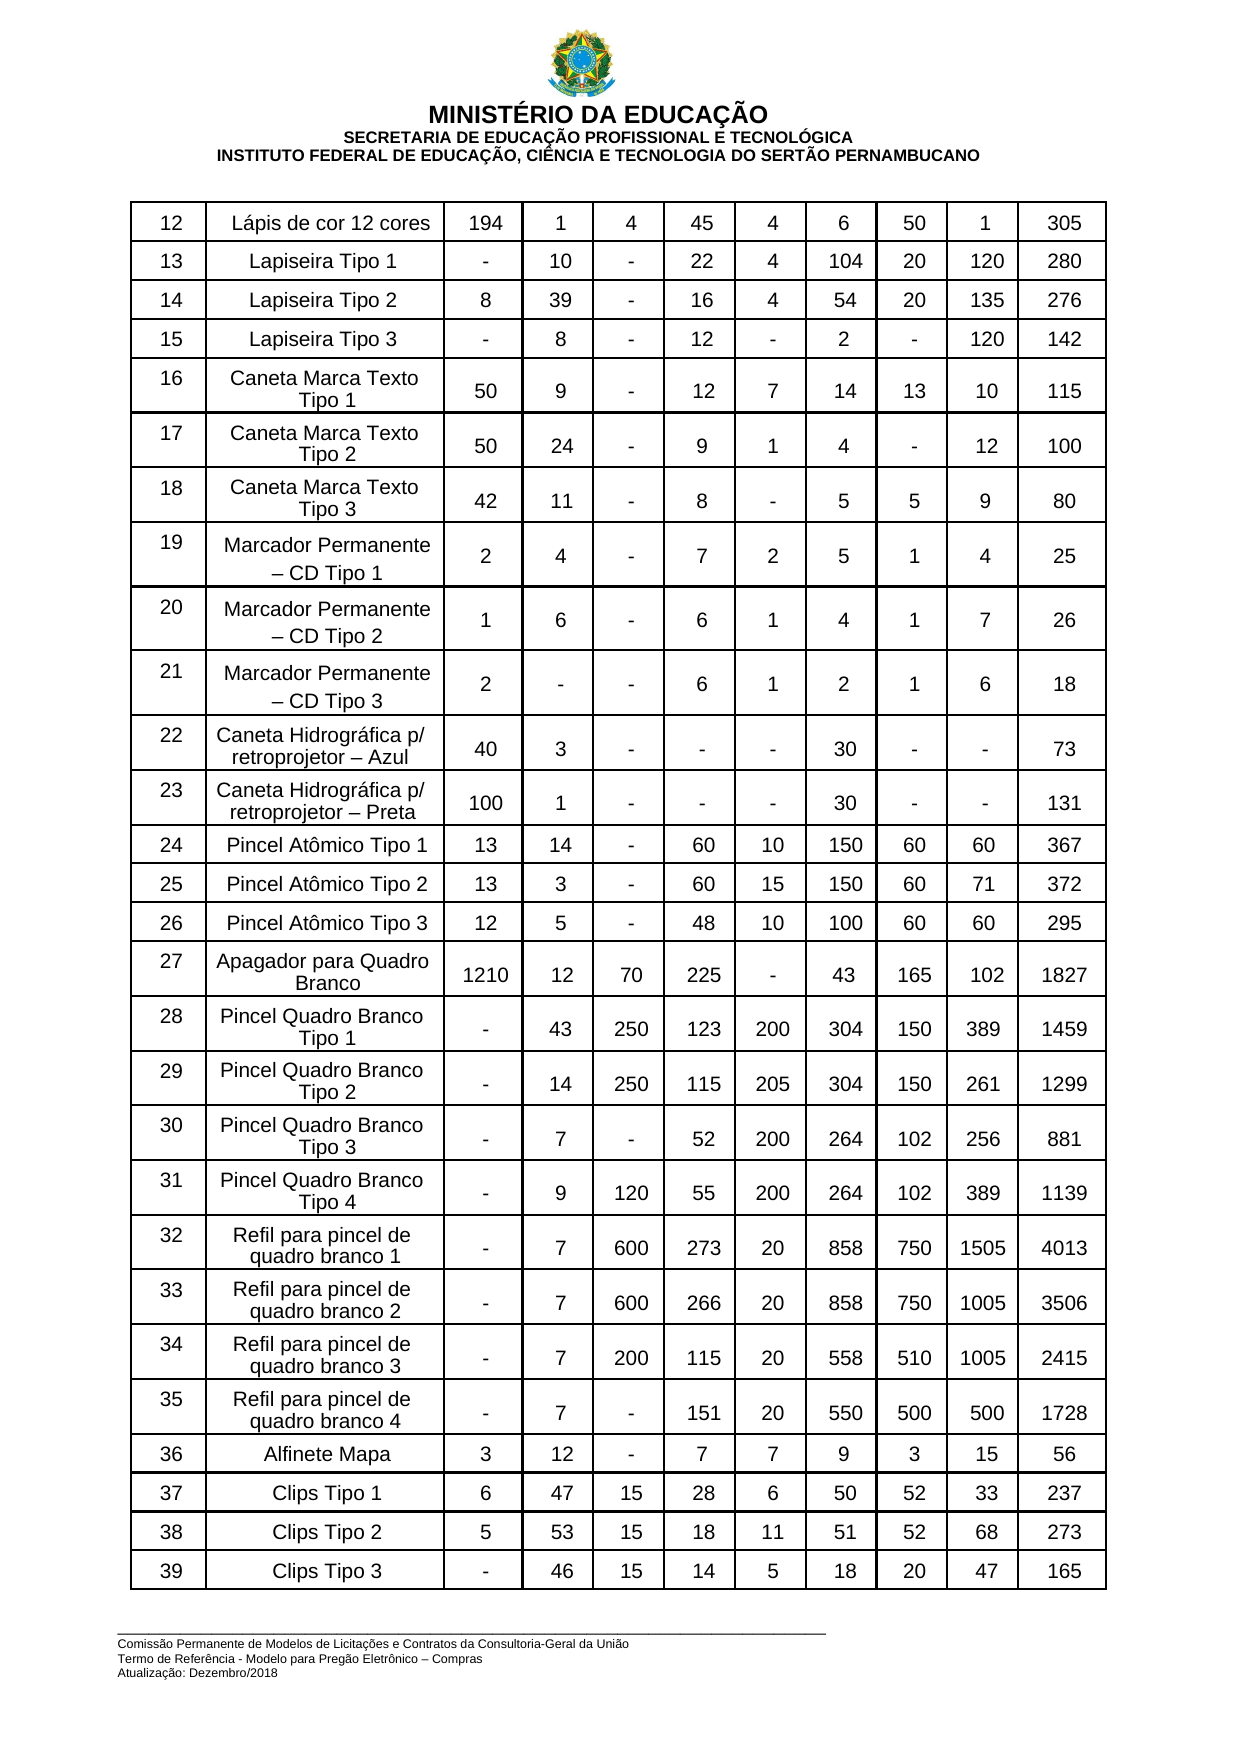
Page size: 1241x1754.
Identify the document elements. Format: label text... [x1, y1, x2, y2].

table_cell 1299 [1019, 1052, 1105, 1104]
table_cell 2 [445, 523, 521, 585]
table_cell 3 [445, 1435, 521, 1471]
table_cell 7 [524, 1106, 592, 1159]
table_cell 2415 [1019, 1325, 1105, 1378]
table_cell 30 [132, 1106, 205, 1159]
table_cell Caneta Hidrográfica p/ retroprojetor – Azul [207, 716, 443, 769]
table_cell 150 [807, 826, 875, 862]
table_cell 60 [665, 864, 734, 901]
table_cell 12 [665, 359, 734, 411]
table_cell 500 [878, 1380, 946, 1433]
table_cell 135 [948, 281, 1017, 318]
table_cell 22 [665, 242, 734, 279]
table_cell - [594, 414, 663, 466]
table_cell 165 [878, 942, 946, 995]
table_cell 200 [736, 997, 805, 1049]
table_cell 13 [445, 864, 521, 901]
table_cell 858 [807, 1216, 875, 1268]
table_cell 1005 [948, 1325, 1017, 1378]
table_cell 1 [524, 771, 592, 823]
table_cell 2 [807, 651, 875, 714]
table_cell - [736, 716, 805, 769]
table_cell Refil para pincel de quadro branco 1 [207, 1216, 443, 1268]
table_cell 600 [594, 1216, 663, 1268]
table_cell Lapiseira Tipo 2 [207, 281, 443, 318]
table_cell 4 [594, 203, 663, 240]
table_cell 48 [665, 903, 734, 940]
table_cell 26 [132, 903, 205, 940]
table_cell - [594, 716, 663, 769]
table_cell 7 [524, 1216, 592, 1268]
table_cell 9 [524, 359, 592, 411]
table_cell 102 [878, 1161, 946, 1213]
table_cell 30 [807, 771, 875, 823]
table_cell 13 [445, 826, 521, 862]
table_cell 55 [665, 1161, 734, 1213]
table_cell 50 [445, 414, 521, 466]
table_cell 2 [736, 523, 805, 585]
table_cell 1005 [948, 1270, 1017, 1323]
table_cell 40 [445, 716, 521, 769]
table_cell 1 [736, 414, 805, 466]
table_cell 115 [1019, 359, 1105, 411]
table_cell 20 [736, 1216, 805, 1268]
table_cell - [594, 1435, 663, 1471]
table_cell 4013 [1019, 1216, 1105, 1268]
table_cell 12 [445, 903, 521, 940]
table_cell 60 [948, 903, 1017, 940]
table_cell 273 [665, 1216, 734, 1268]
table_cell 5 [878, 468, 946, 521]
table_cell 43 [807, 942, 875, 995]
table_cell Refil para pincel de quadro branco 3 [207, 1325, 443, 1378]
table_cell 60 [878, 826, 946, 862]
table_cell - [445, 1216, 521, 1268]
table_cell 20 [736, 1270, 805, 1323]
table_cell - [445, 1380, 521, 1433]
table_cell - [594, 1380, 663, 1433]
table_cell 16 [665, 281, 734, 318]
table_cell 16 [132, 359, 205, 411]
table_cell 22 [132, 716, 205, 769]
table_cell 52 [878, 1474, 946, 1510]
table_cell 28 [665, 1474, 734, 1510]
table_cell 12 [948, 414, 1017, 466]
table_cell 120 [948, 320, 1017, 357]
table_cell 9 [524, 1161, 592, 1213]
table_cell 6 [665, 588, 734, 649]
table_cell 264 [807, 1161, 875, 1213]
table_cell 15 [132, 320, 205, 357]
table_cell Marcador Permanente – CD Tipo 3 [207, 651, 443, 714]
table_cell 14 [665, 1551, 734, 1588]
table_cell 19 [132, 523, 205, 585]
table_cell - [736, 468, 805, 521]
table_cell 10 [948, 359, 1017, 411]
table_cell 20 [878, 281, 946, 318]
table_cell Caneta Marca Texto Tipo 3 [207, 468, 443, 521]
table_cell 9 [665, 414, 734, 466]
table_cell 5 [736, 1551, 805, 1588]
table_cell - [736, 771, 805, 823]
table_cell - [445, 997, 521, 1049]
table_cell Pincel Atômico Tipo 1 [207, 826, 443, 862]
table_cell 12 [524, 1435, 592, 1471]
table_cell - [594, 359, 663, 411]
table_cell Clips Tipo 2 [207, 1513, 443, 1549]
table_cell 21 [132, 651, 205, 714]
table_cell 295 [1019, 903, 1105, 940]
table_cell 14 [524, 826, 592, 862]
table_cell 1 [878, 651, 946, 714]
table_cell 52 [878, 1513, 946, 1549]
table_cell 32 [132, 1216, 205, 1268]
table_cell 29 [132, 1052, 205, 1104]
table_cell 266 [665, 1270, 734, 1323]
table_cell 250 [594, 997, 663, 1049]
table_cell 200 [736, 1161, 805, 1213]
table_cell 15 [948, 1435, 1017, 1471]
table_cell - [665, 716, 734, 769]
table_cell 25 [1019, 523, 1105, 585]
table_cell 15 [594, 1474, 663, 1510]
table_cell 8 [445, 281, 521, 318]
table_cell 24 [524, 414, 592, 466]
table_cell 60 [948, 826, 1017, 862]
table_cell - [445, 320, 521, 357]
table_cell 150 [878, 1052, 946, 1104]
table_cell 102 [948, 942, 1017, 995]
table_cell - [594, 903, 663, 940]
table_cell - [594, 826, 663, 862]
table_cell 4 [948, 523, 1017, 585]
table_cell 7 [736, 359, 805, 411]
table_cell 43 [524, 997, 592, 1049]
table_cell 54 [807, 281, 875, 318]
table_cell 1 [878, 588, 946, 649]
table_cell 14 [524, 1052, 592, 1104]
table_cell 7 [524, 1270, 592, 1323]
table_cell Refil para pincel de quadro branco 2 [207, 1270, 443, 1323]
table_cell 73 [1019, 716, 1105, 769]
table_cell 70 [594, 942, 663, 995]
table_cell 8 [665, 468, 734, 521]
table_cell 4 [524, 523, 592, 585]
table_cell 39 [524, 281, 592, 318]
table_cell 20 [878, 1551, 946, 1588]
table_cell Pincel Quadro Branco Tipo 4 [207, 1161, 443, 1213]
table_cell Caneta Marca Texto Tipo 1 [207, 359, 443, 411]
table_cell 142 [1019, 320, 1105, 357]
table_cell 194 [445, 203, 521, 240]
table_cell 6 [948, 651, 1017, 714]
table_cell 3 [878, 1435, 946, 1471]
table_cell 100 [1019, 414, 1105, 466]
table_cell 205 [736, 1052, 805, 1104]
table_cell 4 [736, 281, 805, 318]
table_cell - [445, 242, 521, 279]
table_cell - [878, 320, 946, 357]
table_cell 550 [807, 1380, 875, 1433]
table_cell 304 [807, 1052, 875, 1104]
table_cell 102 [878, 1106, 946, 1159]
table_cell 9 [807, 1435, 875, 1471]
table_cell 15 [736, 864, 805, 901]
table_cell 47 [524, 1474, 592, 1510]
table_cell 1728 [1019, 1380, 1105, 1433]
table_cell - [948, 716, 1017, 769]
table_cell 15 [594, 1551, 663, 1588]
table_cell - [524, 651, 592, 714]
table_cell 389 [948, 1161, 1017, 1213]
table_cell 200 [736, 1106, 805, 1159]
table_cell 1139 [1019, 1161, 1105, 1213]
table_cell 304 [807, 997, 875, 1049]
table_cell 12 [132, 203, 205, 240]
table_cell 13 [878, 359, 946, 411]
table_cell 4 [736, 242, 805, 279]
table_cell 7 [948, 588, 1017, 649]
table_cell 305 [1019, 203, 1105, 240]
table_cell 30 [807, 716, 875, 769]
table_cell 250 [594, 1052, 663, 1104]
table_cell 50 [445, 359, 521, 411]
table_cell - [594, 468, 663, 521]
table_cell 14 [807, 359, 875, 411]
table_cell 123 [665, 997, 734, 1049]
table_cell 31 [132, 1161, 205, 1213]
picture [547, 29, 616, 97]
table_cell 6 [665, 651, 734, 714]
table_cell Marcador Permanente – CD Tipo 2 [207, 588, 443, 649]
table_cell 273 [1019, 1513, 1105, 1549]
table_cell 7 [665, 523, 734, 585]
table_cell 6 [807, 203, 875, 240]
table_cell 80 [1019, 468, 1105, 521]
table_cell - [445, 1270, 521, 1323]
table_cell 6 [445, 1474, 521, 1510]
table_cell 367 [1019, 826, 1105, 862]
table_cell 13 [132, 242, 205, 279]
table_cell 6 [736, 1474, 805, 1510]
table_cell 25 [132, 864, 205, 901]
table_cell 4 [736, 203, 805, 240]
table_cell 5 [445, 1513, 521, 1549]
table_cell 1210 [445, 942, 521, 995]
table_cell 558 [807, 1325, 875, 1378]
table_cell 5 [807, 468, 875, 521]
table_cell 14 [132, 281, 205, 318]
table_cell 18 [665, 1513, 734, 1549]
table_cell 104 [807, 242, 875, 279]
table_cell 2 [445, 651, 521, 714]
table_cell 600 [594, 1270, 663, 1323]
table_cell - [878, 716, 946, 769]
table_cell 4 [807, 414, 875, 466]
table_cell 7 [665, 1435, 734, 1471]
table_cell 28 [132, 997, 205, 1049]
table_cell 1 [524, 203, 592, 240]
table_cell 42 [445, 468, 521, 521]
table_cell 7 [524, 1380, 592, 1433]
table_cell Caneta Hidrográfica p/ retroprojetor – Preta [207, 771, 443, 823]
table_cell 60 [878, 903, 946, 940]
table_cell Pincel Quadro Branco Tipo 1 [207, 997, 443, 1049]
table_cell - [594, 523, 663, 585]
table_cell Lapiseira Tipo 1 [207, 242, 443, 279]
table_cell 11 [736, 1513, 805, 1549]
table_cell - [594, 242, 663, 279]
table_cell 20 [736, 1325, 805, 1378]
table_cell 510 [878, 1325, 946, 1378]
table_cell 7 [524, 1325, 592, 1378]
table_cell 53 [524, 1513, 592, 1549]
table_cell 26 [1019, 588, 1105, 649]
table_cell - [445, 1161, 521, 1213]
table_cell 151 [665, 1380, 734, 1433]
table_cell 115 [665, 1052, 734, 1104]
table_cell 3 [524, 864, 592, 901]
table_cell Lapiseira Tipo 3 [207, 320, 443, 357]
table_cell 100 [807, 903, 875, 940]
table_cell 131 [1019, 771, 1105, 823]
table_cell 165 [1019, 1551, 1105, 1588]
table_cell 1 [878, 523, 946, 585]
table_cell 1 [948, 203, 1017, 240]
table_cell 256 [948, 1106, 1017, 1159]
table_cell Alfinete Mapa [207, 1435, 443, 1471]
table_cell 372 [1019, 864, 1105, 901]
table_cell 50 [878, 203, 946, 240]
table_cell 500 [948, 1380, 1017, 1433]
table_cell Clips Tipo 3 [207, 1551, 443, 1588]
table_cell Lápis de cor 12 cores [207, 203, 443, 240]
table_cell 10 [736, 903, 805, 940]
table_cell 18 [807, 1551, 875, 1588]
table_cell 35 [132, 1380, 205, 1433]
table_cell 7 [736, 1435, 805, 1471]
table_cell - [594, 588, 663, 649]
table_cell 9 [948, 468, 1017, 521]
table_cell 115 [665, 1325, 734, 1378]
table_cell 15 [594, 1513, 663, 1549]
table_cell 39 [132, 1551, 205, 1588]
table_cell - [445, 1052, 521, 1104]
table_cell 264 [807, 1106, 875, 1159]
table_cell 1 [736, 588, 805, 649]
table_cell 68 [948, 1513, 1017, 1549]
table_cell 225 [665, 942, 734, 995]
table_cell 200 [594, 1325, 663, 1378]
table_cell 34 [132, 1325, 205, 1378]
table_cell 18 [1019, 651, 1105, 714]
table_cell 37 [132, 1474, 205, 1510]
table_cell 150 [807, 864, 875, 901]
table_cell 17 [132, 414, 205, 466]
table_cell 24 [132, 826, 205, 862]
table_cell - [594, 281, 663, 318]
table_cell 120 [594, 1161, 663, 1213]
table_cell 3506 [1019, 1270, 1105, 1323]
table_cell 46 [524, 1551, 592, 1588]
table_cell 1459 [1019, 997, 1105, 1049]
table_cell 50 [807, 1474, 875, 1510]
table_cell - [445, 1325, 521, 1378]
table_cell 20 [132, 588, 205, 649]
table_cell Refil para pincel de quadro branco 4 [207, 1380, 443, 1433]
table_cell 38 [132, 1513, 205, 1549]
table_cell Marcador Permanente – CD Tipo 1 [207, 523, 443, 585]
table_cell - [594, 651, 663, 714]
table_cell - [736, 320, 805, 357]
table_cell 1 [736, 651, 805, 714]
table_cell 389 [948, 997, 1017, 1049]
table_cell 881 [1019, 1106, 1105, 1159]
table_cell 1505 [948, 1216, 1017, 1268]
table_cell 23 [132, 771, 205, 823]
table_cell - [594, 771, 663, 823]
table_cell 60 [878, 864, 946, 901]
table_cell - [594, 320, 663, 357]
table_cell 3 [524, 716, 592, 769]
table_cell 33 [948, 1474, 1017, 1510]
table_cell 20 [736, 1380, 805, 1433]
table_cell 150 [878, 997, 946, 1049]
table_cell 2 [807, 320, 875, 357]
table_cell 11 [524, 468, 592, 521]
table_cell Pincel Quadro Branco Tipo 3 [207, 1106, 443, 1159]
table_cell - [948, 771, 1017, 823]
table_cell 858 [807, 1270, 875, 1323]
table_cell 47 [948, 1551, 1017, 1588]
table_cell 12 [524, 942, 592, 995]
table_cell Pincel Quadro Branco Tipo 2 [207, 1052, 443, 1104]
table_cell 750 [878, 1270, 946, 1323]
table_cell 237 [1019, 1474, 1105, 1510]
table_cell 12 [665, 320, 734, 357]
table_cell - [594, 864, 663, 901]
table_cell - [445, 1106, 521, 1159]
table_cell 280 [1019, 242, 1105, 279]
table_cell 100 [445, 771, 521, 823]
table_cell 52 [665, 1106, 734, 1159]
table_cell 45 [665, 203, 734, 240]
table_cell Apagador para Quadro Branco [207, 942, 443, 995]
table_cell 71 [948, 864, 1017, 901]
table_cell - [594, 1106, 663, 1159]
table_cell 261 [948, 1052, 1017, 1104]
table_cell - [736, 942, 805, 995]
table_cell 18 [132, 468, 205, 521]
table_cell 10 [524, 242, 592, 279]
table_cell 120 [948, 242, 1017, 279]
table_cell 20 [878, 242, 946, 279]
table_cell Pincel Atômico Tipo 3 [207, 903, 443, 940]
table_cell - [665, 771, 734, 823]
table_cell 1 [445, 588, 521, 649]
table_cell 4 [807, 588, 875, 649]
table_cell Pincel Atômico Tipo 2 [207, 864, 443, 901]
table_cell 276 [1019, 281, 1105, 318]
table_cell Caneta Marca Texto Tipo 2 [207, 414, 443, 466]
table_cell 750 [878, 1216, 946, 1268]
table_cell 60 [665, 826, 734, 862]
table_cell - [878, 414, 946, 466]
table_cell 36 [132, 1435, 205, 1471]
table_cell 10 [736, 826, 805, 862]
table_cell 6 [524, 588, 592, 649]
table_cell 27 [132, 942, 205, 995]
table_cell 5 [524, 903, 592, 940]
table_cell - [445, 1551, 521, 1588]
table_cell - [878, 771, 946, 823]
table_cell 33 [132, 1270, 205, 1323]
table_cell 51 [807, 1513, 875, 1549]
table_cell 5 [807, 523, 875, 585]
table_cell Clips Tipo 1 [207, 1474, 443, 1510]
table_cell 56 [1019, 1435, 1105, 1471]
table_cell 8 [524, 320, 592, 357]
table_cell 1827 [1019, 942, 1105, 995]
